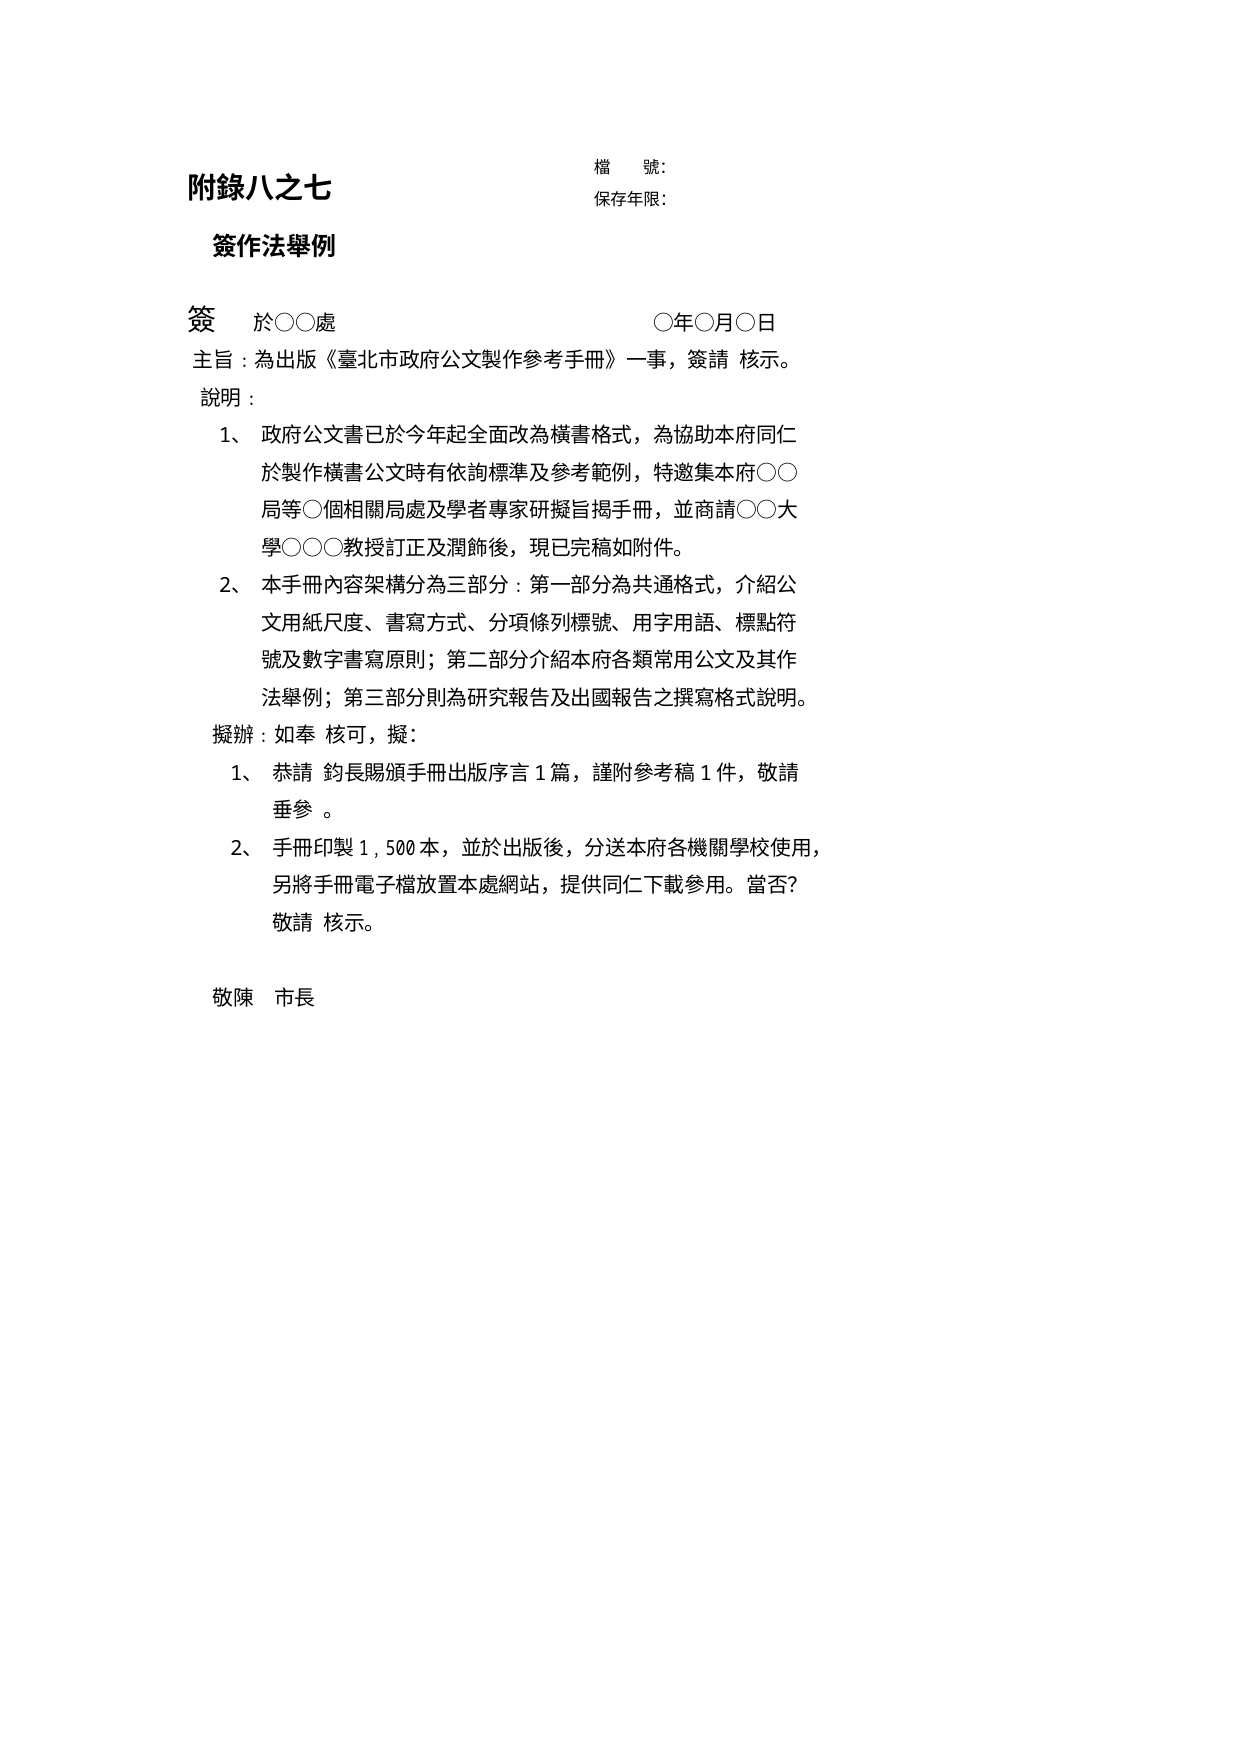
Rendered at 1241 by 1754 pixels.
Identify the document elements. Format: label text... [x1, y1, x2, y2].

list 本手冊內容架構分為三部分﹕第一部分為共通格式，介紹公 [219, 562, 1053, 600]
text 附錄八之七 [187, 169, 580, 206]
text 號及數字書寫原則；第二部分介紹本府各類常用公文及其作 [261, 637, 1053, 675]
text 於製作橫書公文時有依詢標準及參考範例，特邀集本府○○ [261, 450, 1053, 487]
text 文用紙尺度、書寫方式、分項條列標號、用字用語、標點符 [261, 600, 1053, 637]
list 手冊印製1﹐500本，並於出版後，分送本府各機關學校使用， [230, 825, 1053, 862]
text [808, 169, 1053, 206]
text 敬請 核示。 [272, 900, 1053, 937]
text 垂參 。 [272, 787, 1053, 825]
list 恭請 鈞長賜頒手冊出版序言1篇，謹附參考稿1件，敬請 [230, 750, 1053, 787]
text 敬陳 市長 [187, 975, 1053, 1012]
text 保存年限： [594, 180, 794, 211]
list 政府公文書已於今年起全面改為橫書格式，為協助本府同仁 [219, 412, 1053, 450]
text 局等○個相關局處及學者專家研擬旨揭手冊，並商請○○大 [261, 487, 1053, 525]
text [585, 140, 803, 227]
text 說明﹕ [187, 375, 1053, 412]
text 法舉例；第三部分則為研究報告及出國報告之撰寫格式說明。 [261, 675, 1053, 712]
text 另將手冊電子檔放置本處網站，提供同仁下載參用。當否？ [272, 862, 1053, 900]
text 主旨﹕為出版《臺北市政府公文製作參考手冊》一事，簽請 核示。 [187, 337, 1053, 375]
text 檔 號： [594, 149, 794, 180]
text 擬辦﹕如奉 核可，擬： [187, 712, 1053, 750]
text 簽 於○○處 ○年○月○日 [187, 300, 1053, 337]
text 學○○○教授訂正及潤飾後，現已完稿如附件。 [261, 525, 1053, 562]
text 簽作法舉例 [187, 225, 1053, 262]
